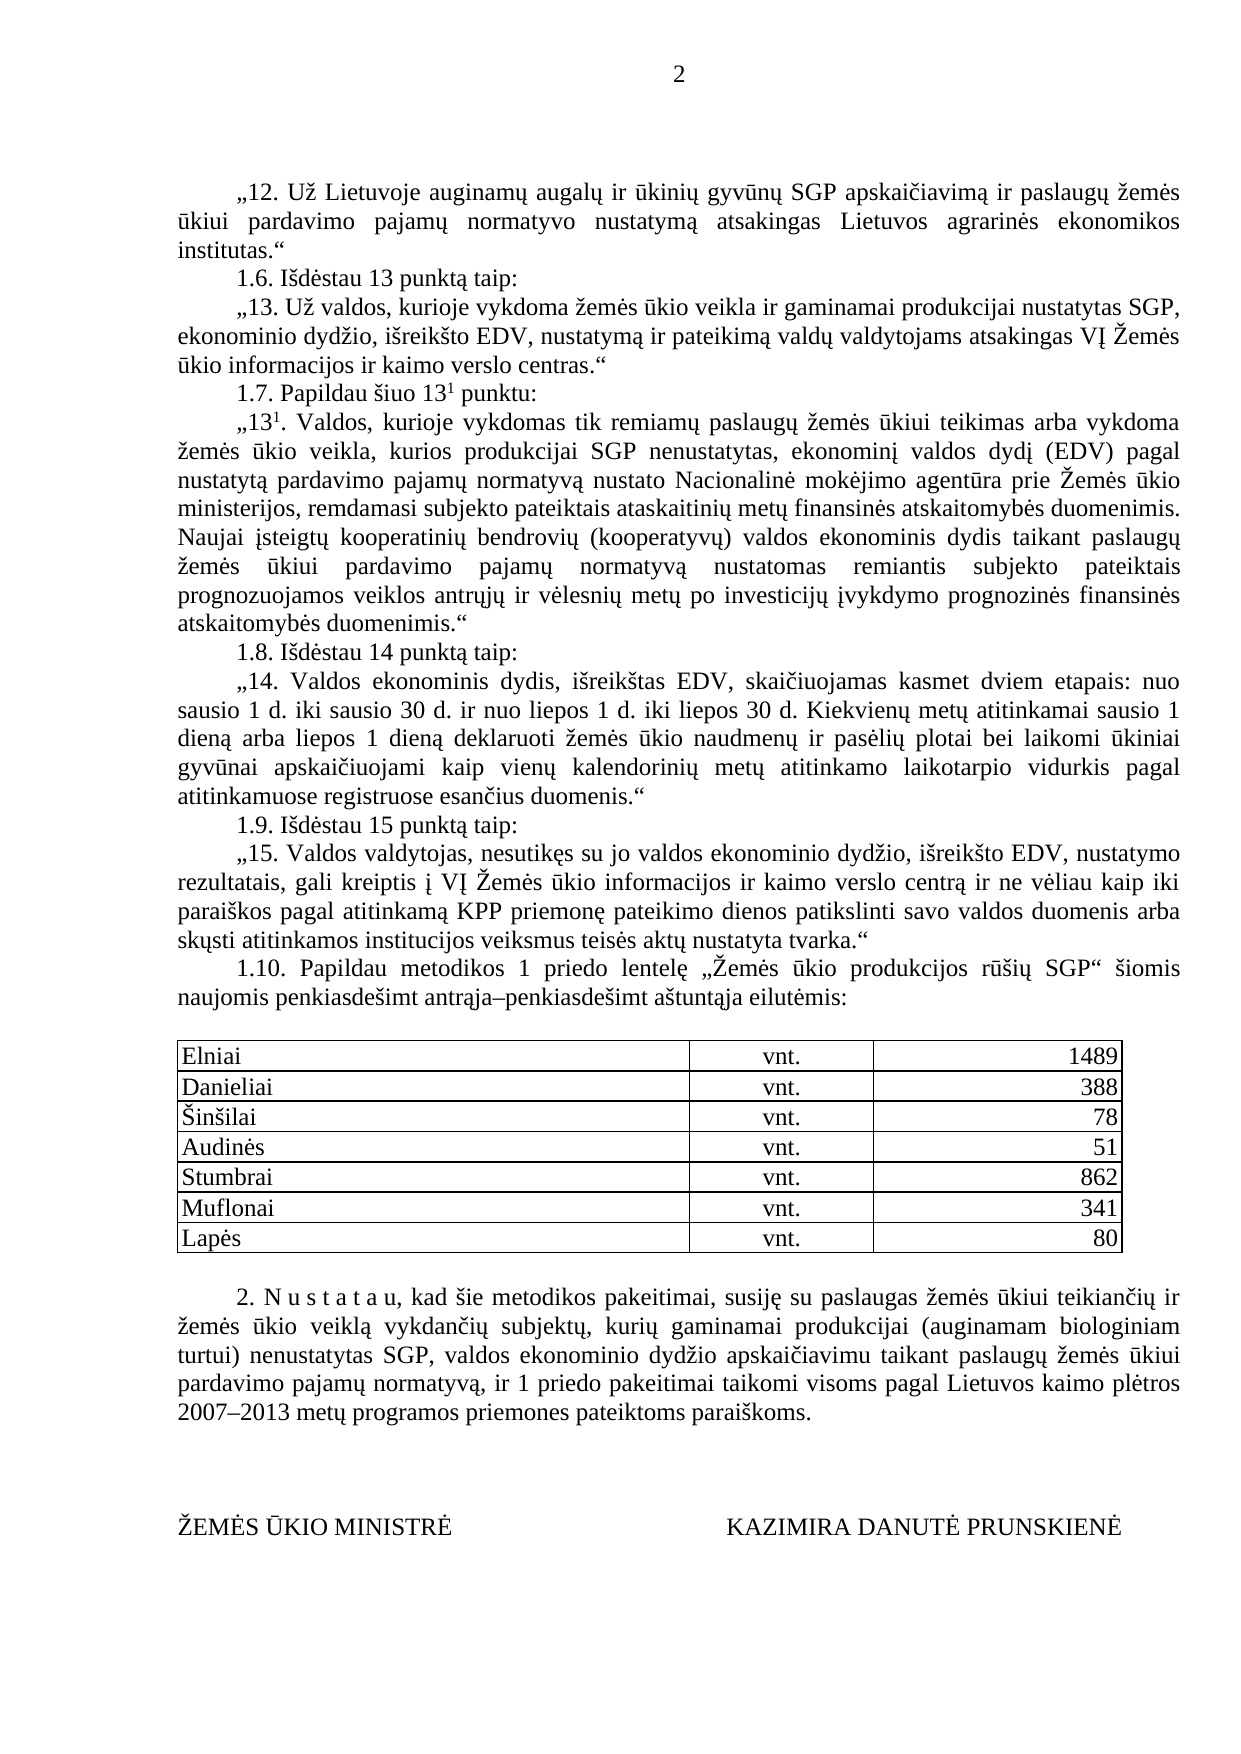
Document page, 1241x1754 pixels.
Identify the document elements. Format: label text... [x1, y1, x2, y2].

table_cell 388 [874, 1072, 1121, 1100]
table_cell Lapės [178, 1223, 689, 1252]
table_cell 51 [874, 1132, 1121, 1161]
table_cell vnt. [690, 1193, 873, 1222]
table_cell Stumbrai [178, 1163, 689, 1191]
text 1.7. Papildau šiuo 131 punktu: [177, 378, 1181, 407]
text „13. Už valdos, kurioje vykdoma žemės ūkio veikla ir gaminamai produkcijai nustatytas SGP, ekonominio dydžio, išreikšto EDV, nustatymą ir pateikimą valdų valdytojams atsakingas VĮ Žemės ūkio informacijos ir kaimo verslo centras.“ [177, 292, 1181, 378]
table_header 1489 [874, 1041, 1121, 1070]
text „14. Valdos ekonominis dydis, išreikštas EDV, skaičiuojamas kasmet dviem etapais: nuo sausio 1 d. iki sausio 30 d. ir nuo liepos 1 d. iki liepos 30 d. Kiekvienų metų atitinkamai sausio 1 dieną arba liepos 1 dieną deklaruoti žemės ūkio naudmenų ir pasėlių plotai bei laikomi ūkiniai gyvūnai apskaičiuojami kaip vienų kalendorinių metų atitinkamo laikotarpio vidurkis pagal atitinkamuose registruose esančius duomenis.“ [177, 666, 1181, 810]
text 1.9. Išdėstau 15 punktą taip: [177, 810, 1181, 838]
text „12. Už Lietuvoje auginamų augalų ir ūkinių gyvūnų SGP apskaičiavimą ir paslaugų žemės ūkiui pardavimo pajamų normatyvo nustatymą atsakingas Lietuvos agrarinės ekonomikos institutas.“ [177, 177, 1181, 263]
table_cell Audinės [178, 1132, 689, 1161]
text ŽEMĖS ŪKIO MINISTRĖ KAZIMIRA DANUTĖ PRUNSKIENĖ [177, 1512, 1181, 1541]
text 1.8. Išdėstau 14 punktą taip: [177, 637, 1181, 666]
table_cell 80 [874, 1223, 1121, 1252]
table_cell vnt. [690, 1102, 873, 1131]
table_cell 78 [874, 1102, 1121, 1131]
table_cell Muflonai [178, 1193, 689, 1222]
text „131. Valdos, kurioje vykdomas tik remiamų paslaugų žemės ūkiui teikimas arba vykdoma žemės ūkio veikla, kurios produkcijai SGP nenustatytas, ekonominį valdos dydį (EDV) pagal nustatytą pardavimo pajamų normatyvą nustato Nacionalinė mokėjimo agentūra prie Žemės ūkio ministerijos, remdamasi subjekto pateiktais ataskaitinių metų finansinės atskaitomybės duomenimis. Naujai įsteigtų kooperatinių bendrovių (kooperatyvų) valdos ekonominis dydis taikant paslaugų žemės ūkiui pardavimo pajamų normatyvą nustatomas remiantis subjekto pateiktais prognozuojamos veiklos antrųjų ir vėlesnių metų po investicijų įvykdymo prognozinės finansinės atskaitomybės duomenimis.“ [177, 407, 1181, 637]
table_header Elniai [178, 1041, 689, 1070]
table_cell 862 [874, 1163, 1121, 1191]
table_cell vnt. [690, 1163, 873, 1191]
text „15. Valdos valdytojas, nesutikęs su jo valdos ekonominio dydžio, išreikšto EDV, nustatymo rezultatais, gali kreiptis į VĮ Žemės ūkio informacijos ir kaimo verslo centrą ir ne vėliau kaip iki paraiškos pagal atitinkamą KPP priemonę pateikimo dienos patikslinti savo valdos duomenis arba skųsti atitinkamos institucijos veiksmus teisės aktų nustatyta tvarka.“ [177, 838, 1181, 953]
table_cell Šinšilai [178, 1102, 689, 1131]
table_cell vnt. [690, 1132, 873, 1161]
table_cell Danieliai [178, 1072, 689, 1100]
text 2. Nustatau, kad šie metodikos pakeitimai, susiję su paslaugas žemės ūkiui teikiančių ir žemės ūkio veiklą vykdančių subjektų, kurių gaminamai produkcijai (auginamam biologiniam turtui) nenustatytas SGP, valdos ekonominio dydžio apskaičiavimu taikant paslaugų žemės ūkiui pardavimo pajamų normatyvą, ir 1 priedo pakeitimai taikomi visoms pagal Lietuvos kaimo plėtros 2007–2013 metų programos priemones pateiktoms paraiškoms. [177, 1282, 1181, 1426]
text 1.6. Išdėstau 13 punktą taip: [177, 263, 1181, 292]
table_cell 341 [874, 1193, 1121, 1222]
table_cell vnt. [690, 1072, 873, 1100]
text 1.10. Papildau metodikos 1 priedo lentelę „Žemės ūkio produkcijos rūšių SGP“ šiomis naujomis penkiasdešimt antrąja–penkiasdešimt aštuntąja eilutėmis: [177, 953, 1181, 1011]
table_cell vnt. [690, 1223, 873, 1252]
table_header vnt. [690, 1041, 873, 1070]
